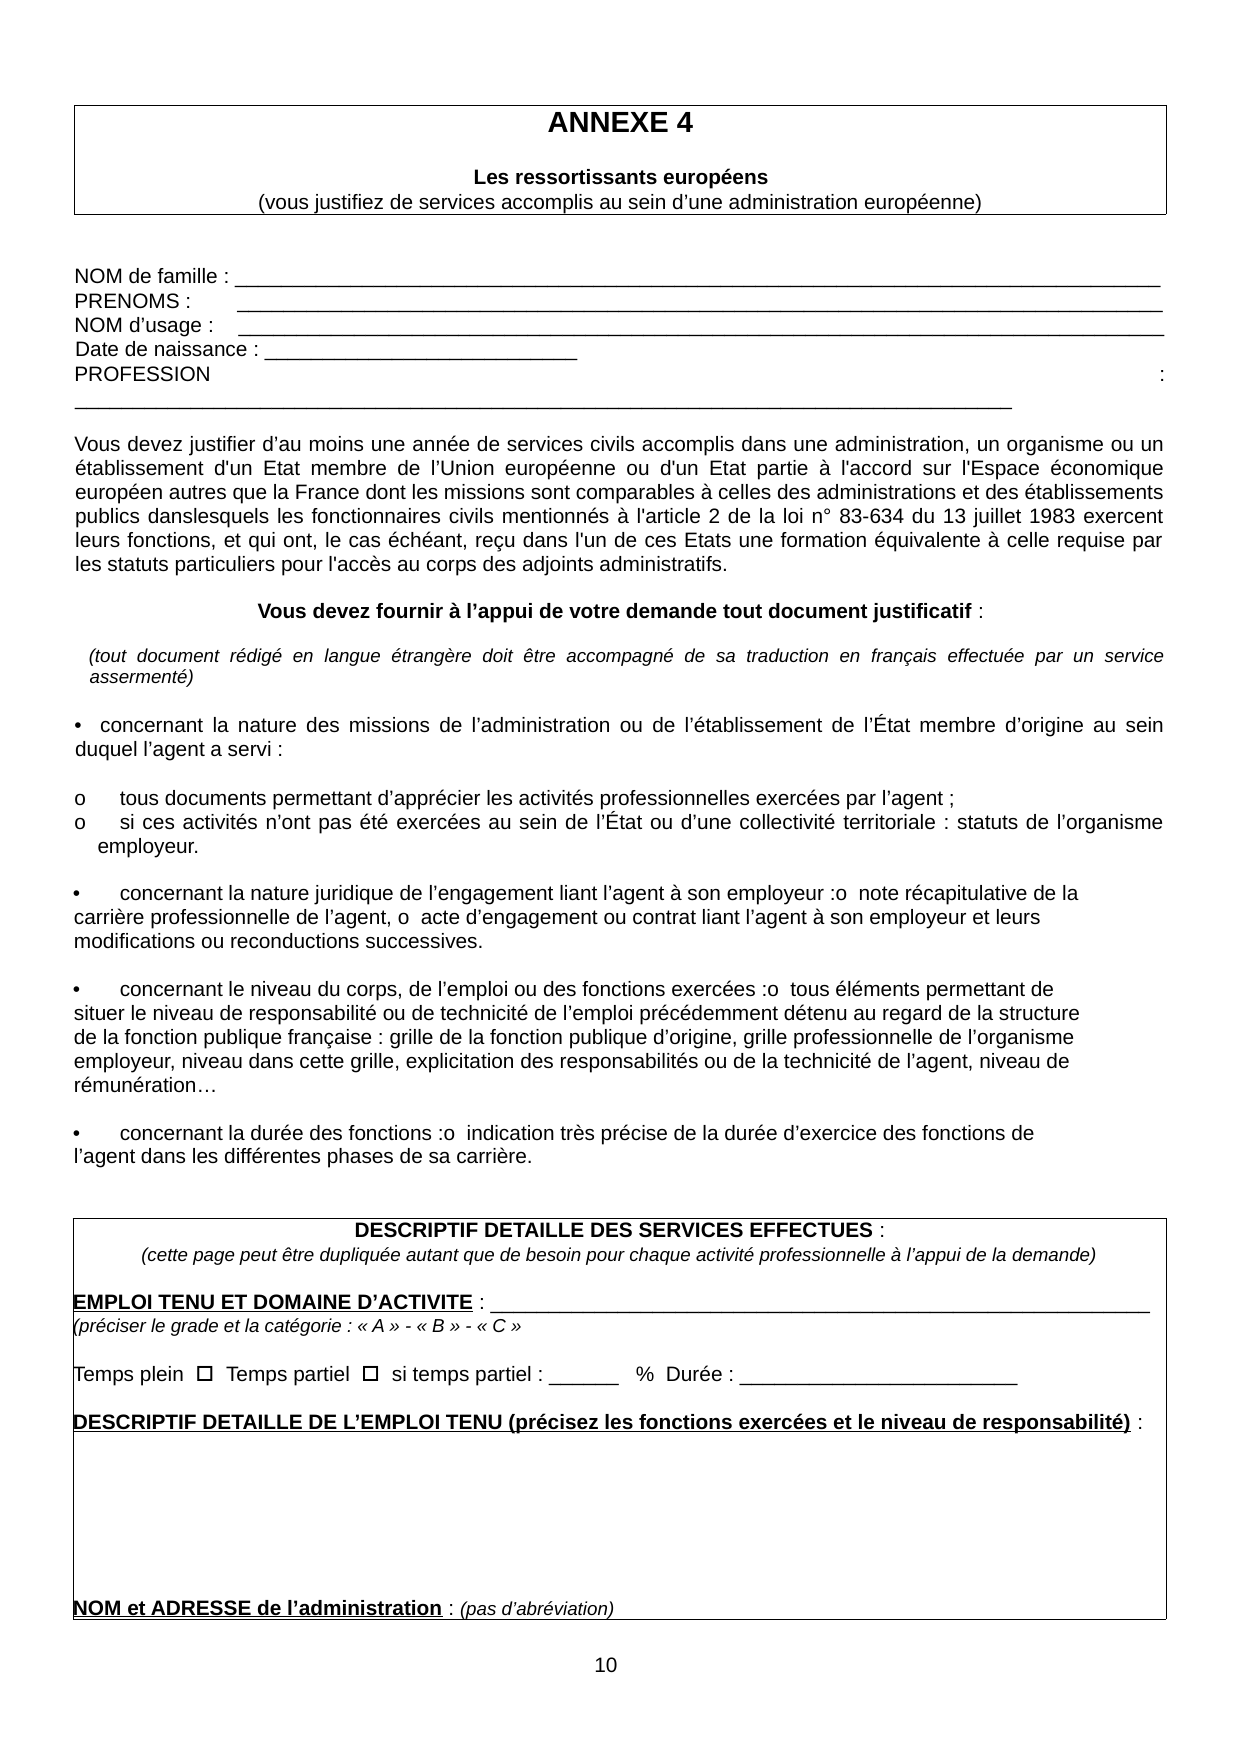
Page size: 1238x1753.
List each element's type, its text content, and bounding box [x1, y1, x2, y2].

list concernant le niveau du corps, de l’emploi ou des fonctions exercées :o tous éléments permettant de situer le niveau de responsabilité ou de technicité de l’emploi précédemment détenu au regard de la structure de la fonction publique française : grille de la fonction publique d’origine, grille professionnelle de l’organisme employeur, niveau dans cette grille, explicitation des responsabilités ou de la technicité de l’agent, niveau de rémunération… [73, 977, 1102, 1096]
text Temps plein  Temps partiel  si temps partiel : ______ % Durée : ________________________ [74, 1362, 1166, 1386]
list concernant la durée des fonctions :o indication très précise de la durée d’exercice des fonctions de l’agent dans les différentes phases de sa carrière. [73, 1120, 1102, 1168]
text NOM de famille : ________________________________________________________________________________ [74, 264, 1165, 288]
text Les ressortissants européens [75, 140, 1166, 189]
text (vous justifiez de services accomplis au sein d’une administration européenne) [75, 190, 1166, 214]
subtitle ANNEXE 4 [75, 106, 1166, 138]
text Vous devez justifier d’au moins une année de services civils accomplis dans une administration, un organisme ou un établissement d'un Etat membre de l’Union européenne ou d'un Etat partie à l'accord sur l'Espace économique européen autres que la France dont les missions sont comparables à celles des administrations et des établissements publics danslesquels les fonctionnaires civils mentionnés à l'article 2 de la loi n° 83-634 du 13 juillet 1983 exercent leurs fonctions, et qui ont, le cas échéant, reçu dans l'un de ces Etats une formation équivalente à celle requise par les statuts particuliers pour l'accès au corps des adjoints administratifs. [74, 432, 1165, 576]
text PRENOMS : ________________________________________________________________________________ [74, 289, 1165, 313]
text EMPLOI TENU ET DOMAINE D’ACTIVITE : _________________________________________________________ [74, 1290, 1166, 1314]
list tous documents permettant d’apprécier les activités professionnelles exercées par l’agent ; [74, 785, 1165, 809]
text DESCRIPTIF DETAILLE DE L’EMPLOI TENU (précisez les fonctions exercées et le niveau de responsabilité) : [74, 1409, 1166, 1433]
text Vous devez fournir à l’appui de votre demande tout document justificatif : [74, 599, 1166, 623]
text PROFESSION : _________________________________________________________________________________ [74, 361, 1165, 409]
text DESCRIPTIF DETAILLE DES SERVICES EFFECTUES : [74, 1219, 1166, 1242]
list si ces activités n’ont pas été exercées au sein de l’État ou d’une collectivité territoriale : statuts de l’organisme employeur. [74, 810, 1165, 858]
text NOM et ADRESSE de l’administration : (pas d’abréviation) [74, 1595, 1166, 1619]
text • concernant la nature des missions de l’administration ou de l’établissement de l’État membre d’origine au sein duquel l’agent a servi : [74, 713, 1165, 761]
text (préciser le grade et la catégorie : « A » - « B » - « C » [74, 1315, 1166, 1337]
list concernant la nature juridique de l’engagement liant l’agent à son employeur :o note récapitulative de la carrière professionnelle de l’agent, o acte d’engagement ou contrat liant l’agent à son employeur et leurs modifications ou reconductions successives. [73, 881, 1102, 953]
text NOM d’usage : ________________________________________________________________________________ Date de naissance : ___________________________ [74, 313, 1165, 361]
text (tout document rédigé en langue étrangère doit être accompagné de sa traduction en français effectuée par un service assermenté) [88, 644, 1166, 688]
text (cette page peut être dupliquée autant que de besoin pour chaque activité professionnelle à l’appui de la demande) [74, 1243, 1166, 1265]
